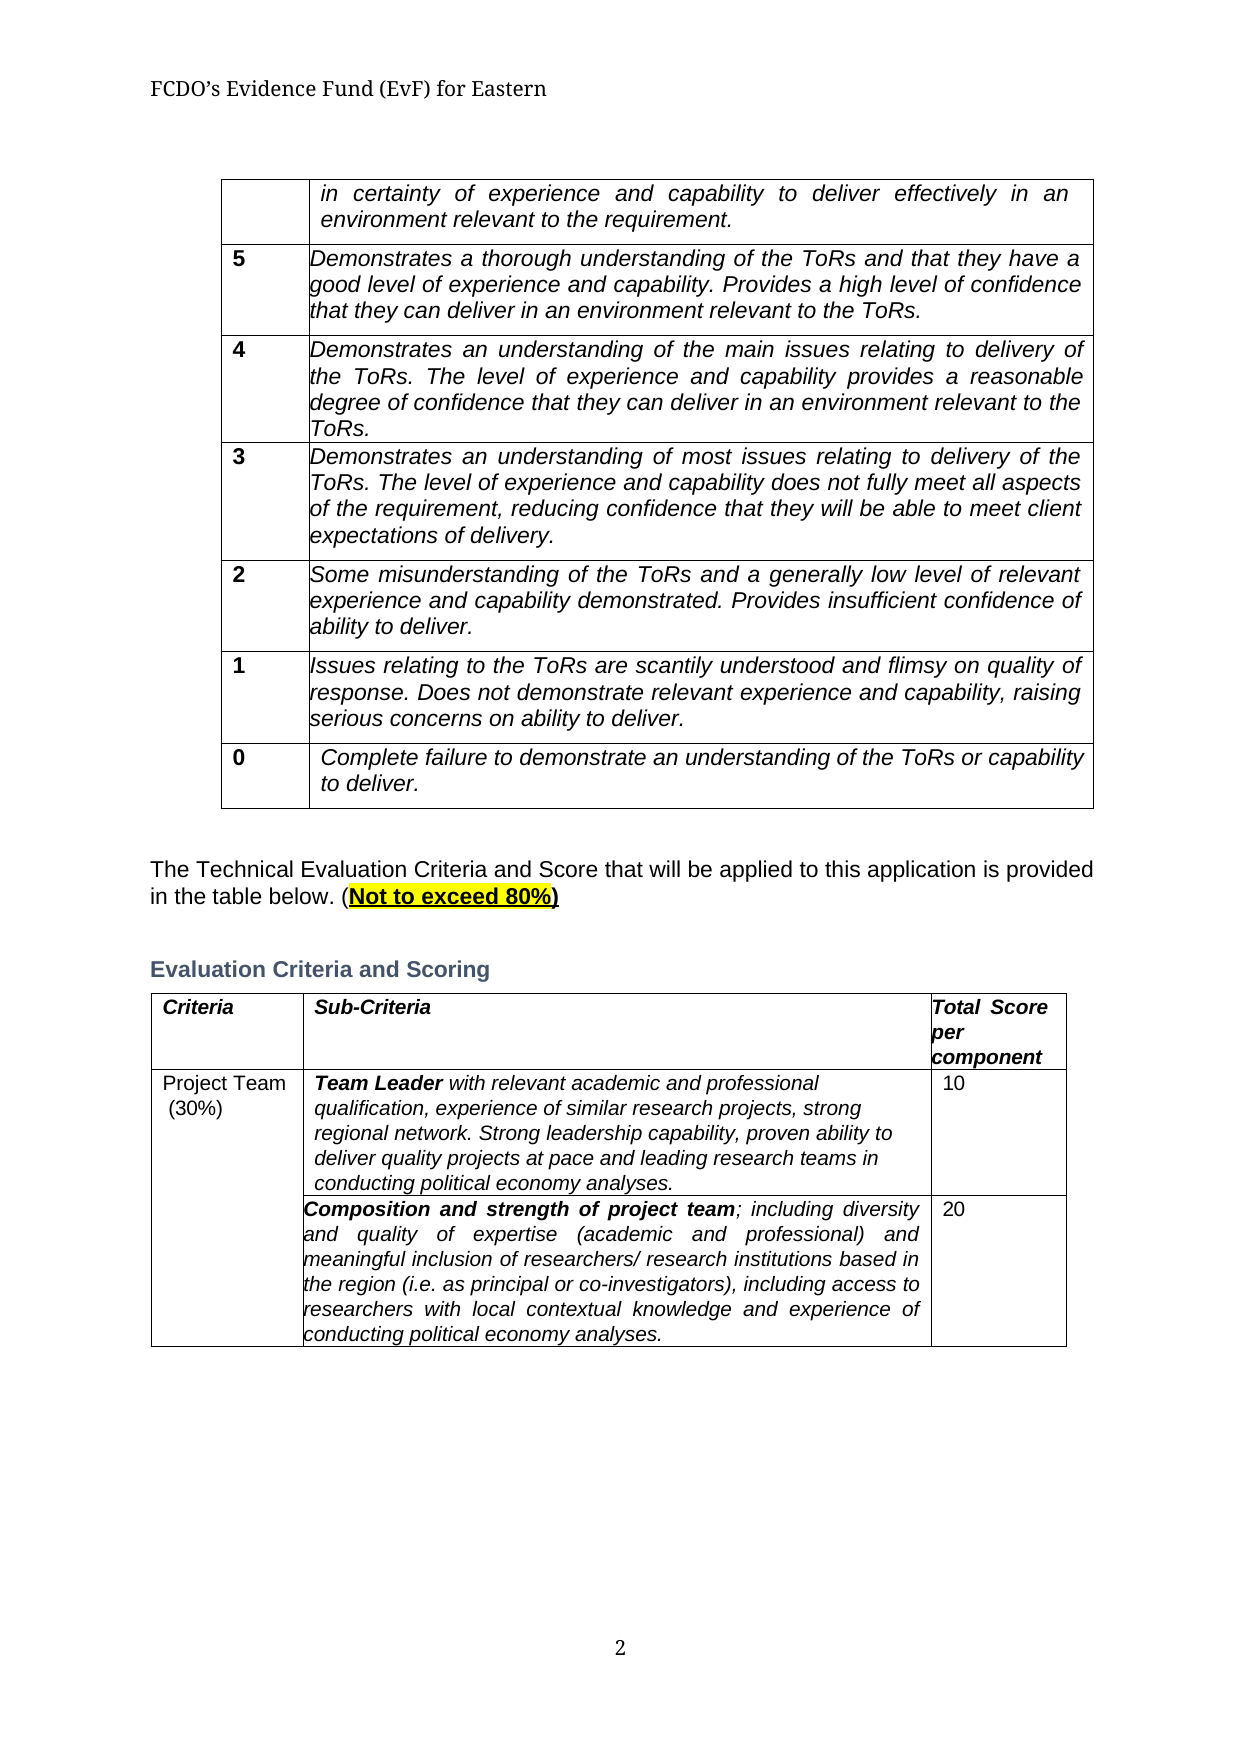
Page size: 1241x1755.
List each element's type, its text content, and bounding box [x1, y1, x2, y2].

table_cell Project Team (30%) [152, 1070, 303, 1346]
table_header Criteria [152, 994, 303, 1069]
table_cell Team Leader with relevant academic and professional qualification, experience of similar research projects, strong regional network. Strong leadership capability, proven ability to deliver quality projects at pace and leading research teams in conducting political economy analyses. [304, 1070, 931, 1195]
table_header [222, 180, 309, 244]
text The Technical Evaluation Criteria and Score that will be applied to this application is provided in the table below. (Not to exceed 80%) [150, 856, 1102, 909]
table_cell 0 [222, 744, 309, 808]
table_cell Issues relating to the ToRs are scantily understood and flimsy on quality of response. Does not demonstrate relevant experience and capability, raising serious concerns on ability to deliver. [310, 652, 1093, 742]
table_cell 1 [222, 652, 309, 742]
table_cell Some misunderstanding of the ToRs and a generally low level of relevant experience and capability demonstrated. Provides insufficient confidence of ability to deliver. [310, 561, 1093, 651]
table_cell Composition and strength of project team; including diversity and quality of expertise (academic and professional) and meaningful inclusion of researchers/ research institutions based in the region (i.e. as principal or co-investigators), including access to researchers with local contextual knowledge and experience of conducting political economy analyses. [304, 1196, 931, 1346]
table_cell Complete failure to demonstrate an understanding of the ToRs or capability to deliver. [310, 744, 1093, 808]
table_cell 20 [932, 1196, 1066, 1346]
table_header in certainty of experience and capability to deliver effectively in an environment relevant to the requirement. [310, 180, 1093, 244]
table_cell 2 [222, 561, 309, 651]
table_cell Demonstrates a thorough understanding of the ToRs and that they have a good level of experience and capability. Provides a high level of confidence that they can deliver in an environment relevant to the ToRs. [310, 245, 1093, 335]
table_header Total Score per component [932, 994, 1066, 1069]
table_cell 10 [932, 1070, 1066, 1195]
table_header Sub-Criteria [304, 994, 931, 1069]
table_cell 4 [222, 336, 309, 442]
subtitle Evaluation Criteria and Scoring [150, 956, 1105, 983]
table_cell Demonstrates an understanding of the main issues relating to delivery of the ToRs. The level of experience and capability provides a reasonable degree of confidence that they can deliver in an environment relevant to the ToRs. [310, 336, 1093, 442]
table_cell Demonstrates an understanding of most issues relating to delivery of the ToRs. The level of experience and capability does not fully meet all aspects of the requirement, reducing confidence that they will be able to meet client expectations of delivery. [310, 443, 1093, 559]
table_cell 3 [222, 443, 309, 559]
table_cell 5 [222, 245, 309, 335]
